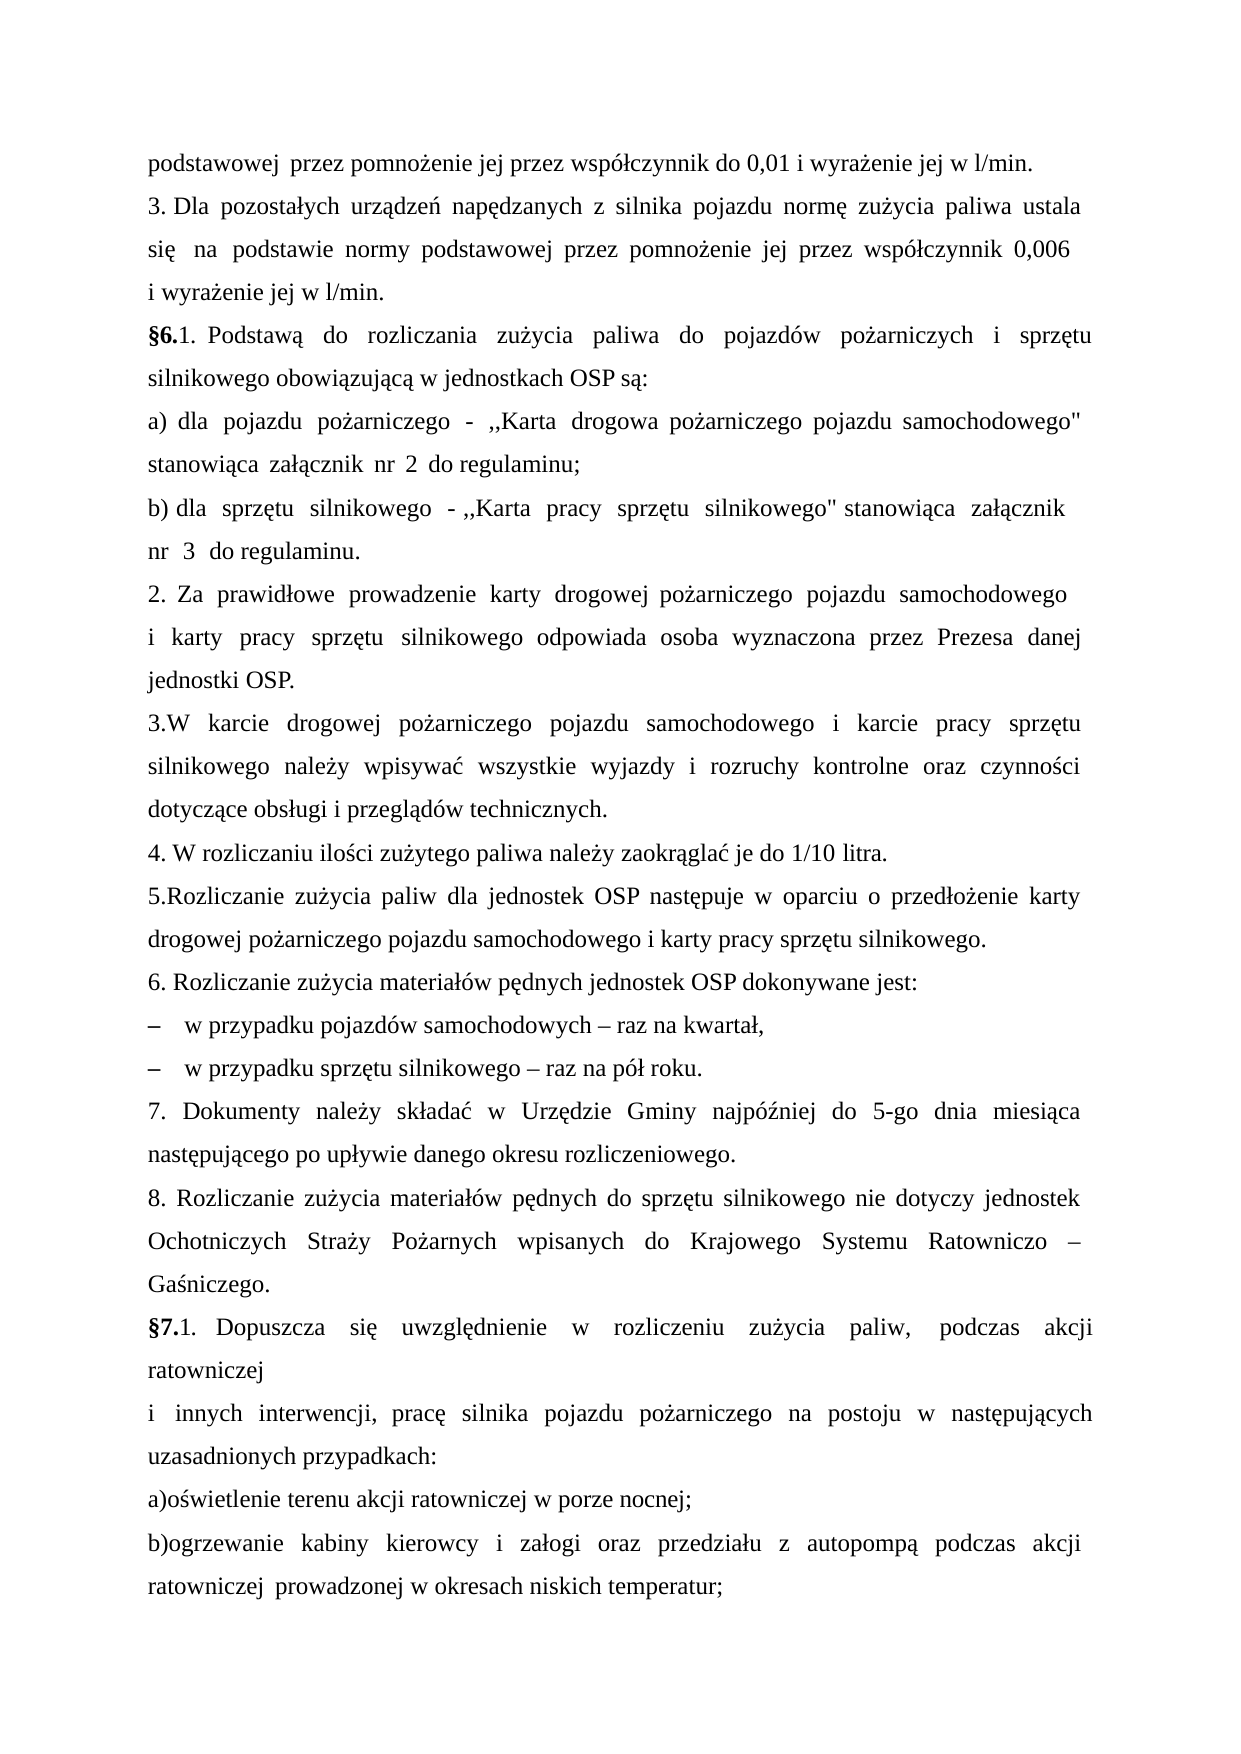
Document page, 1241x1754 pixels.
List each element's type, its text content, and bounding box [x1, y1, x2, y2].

text §6.1. Podstawą do rozliczania zużycia paliwa do pojazdów pożarniczych i sprzętu silnikowego obowiązującą w jednostkach OSP są: [148, 320, 1092, 392]
list w przypadku pojazdów samochodowych – raz na kwartał, [148, 1010, 1081, 1039]
list 3.W karcie drogowej pożarniczego pojazdu samochodowego i karcie pracy sprzętu silnikowego należy wpisywać wszystkie wyjazdy i rozruchy kontrolne oraz czynności dotyczące obsługi i przeglądów technicznych. [148, 708, 1081, 823]
list b)ogrzewanie kabiny kierowcy i załogi oraz przedziału z autopompą podczas akcji ratowniczej prowadzonej w okresach niskich temperatur; [148, 1528, 1081, 1599]
list a)oświetlenie terenu akcji ratowniczej w porze nocnej; [148, 1484, 1092, 1513]
list 3. Dla pozostałych urządzeń napędzanych z silnika pojazdu normę zużycia paliwa ustala się na podstawie normy podstawowej przez pomnożenie jej przez współczynnik 0,006 i wyrażenie jej w l/min. [148, 191, 1081, 306]
list podstawowej przez pomnożenie jej przez współczynnik do 0,01 i wyrażenie jej w l/min. [148, 148, 1081, 176]
list 6. Rozliczanie zużycia materiałów pędnych jednostek OSP dokonywane jest: [148, 967, 1081, 996]
list 5.Rozliczanie zużycia paliw dla jednostek OSP następuje w oparciu o przedłożenie karty drogowej pożarniczego pojazdu samochodowego i karty pracy sprzętu silnikowego. [148, 881, 1081, 953]
list §7.1. Dopuszcza się uwzględnienie w rozliczeniu zużycia paliw, podczas akcji ratowniczej i innych interwencji, pracę silnika pojazdu pożarniczego na postoju w następujących uzasadnionych przypadkach: [148, 1312, 1092, 1470]
list 8. Rozliczanie zużycia materiałów pędnych do sprzętu silnikowego nie dotyczy jednostek Ochotniczych Straży Pożarnych wpisanych do Krajowego Systemu Ratowniczo – Gaśniczego. [148, 1183, 1081, 1298]
list b) dla sprzętu silnikowego - ,,Karta pracy sprzętu silnikowego" stanowiąca załącznik nr 3 do regulaminu. [148, 493, 1081, 564]
list 2. Za prawidłowe prowadzenie karty drogowej pożarniczego pojazdu samochodowego i karty pracy sprzętu silnikowego odpowiada osoba wyznaczona przez Prezesa danej jednostki OSP. [148, 579, 1082, 694]
list w przypadku sprzętu silnikowego – raz na pół roku. [148, 1053, 1081, 1082]
list 4. W rozliczaniu ilości zużytego paliwa należy zaokrąglać je do 1/10 litra. [148, 838, 1092, 866]
list a) dla pojazdu pożarniczego - ,,Karta drogowa pożarniczego pojazdu samochodowego" stanowiąca załącznik nr 2 do regulaminu; [148, 406, 1081, 478]
list 7. Dokumenty należy składać w Urzędzie Gminy najpóźniej do 5-go dnia miesiąca następującego po upływie danego okresu rozliczeniowego. [148, 1096, 1081, 1168]
